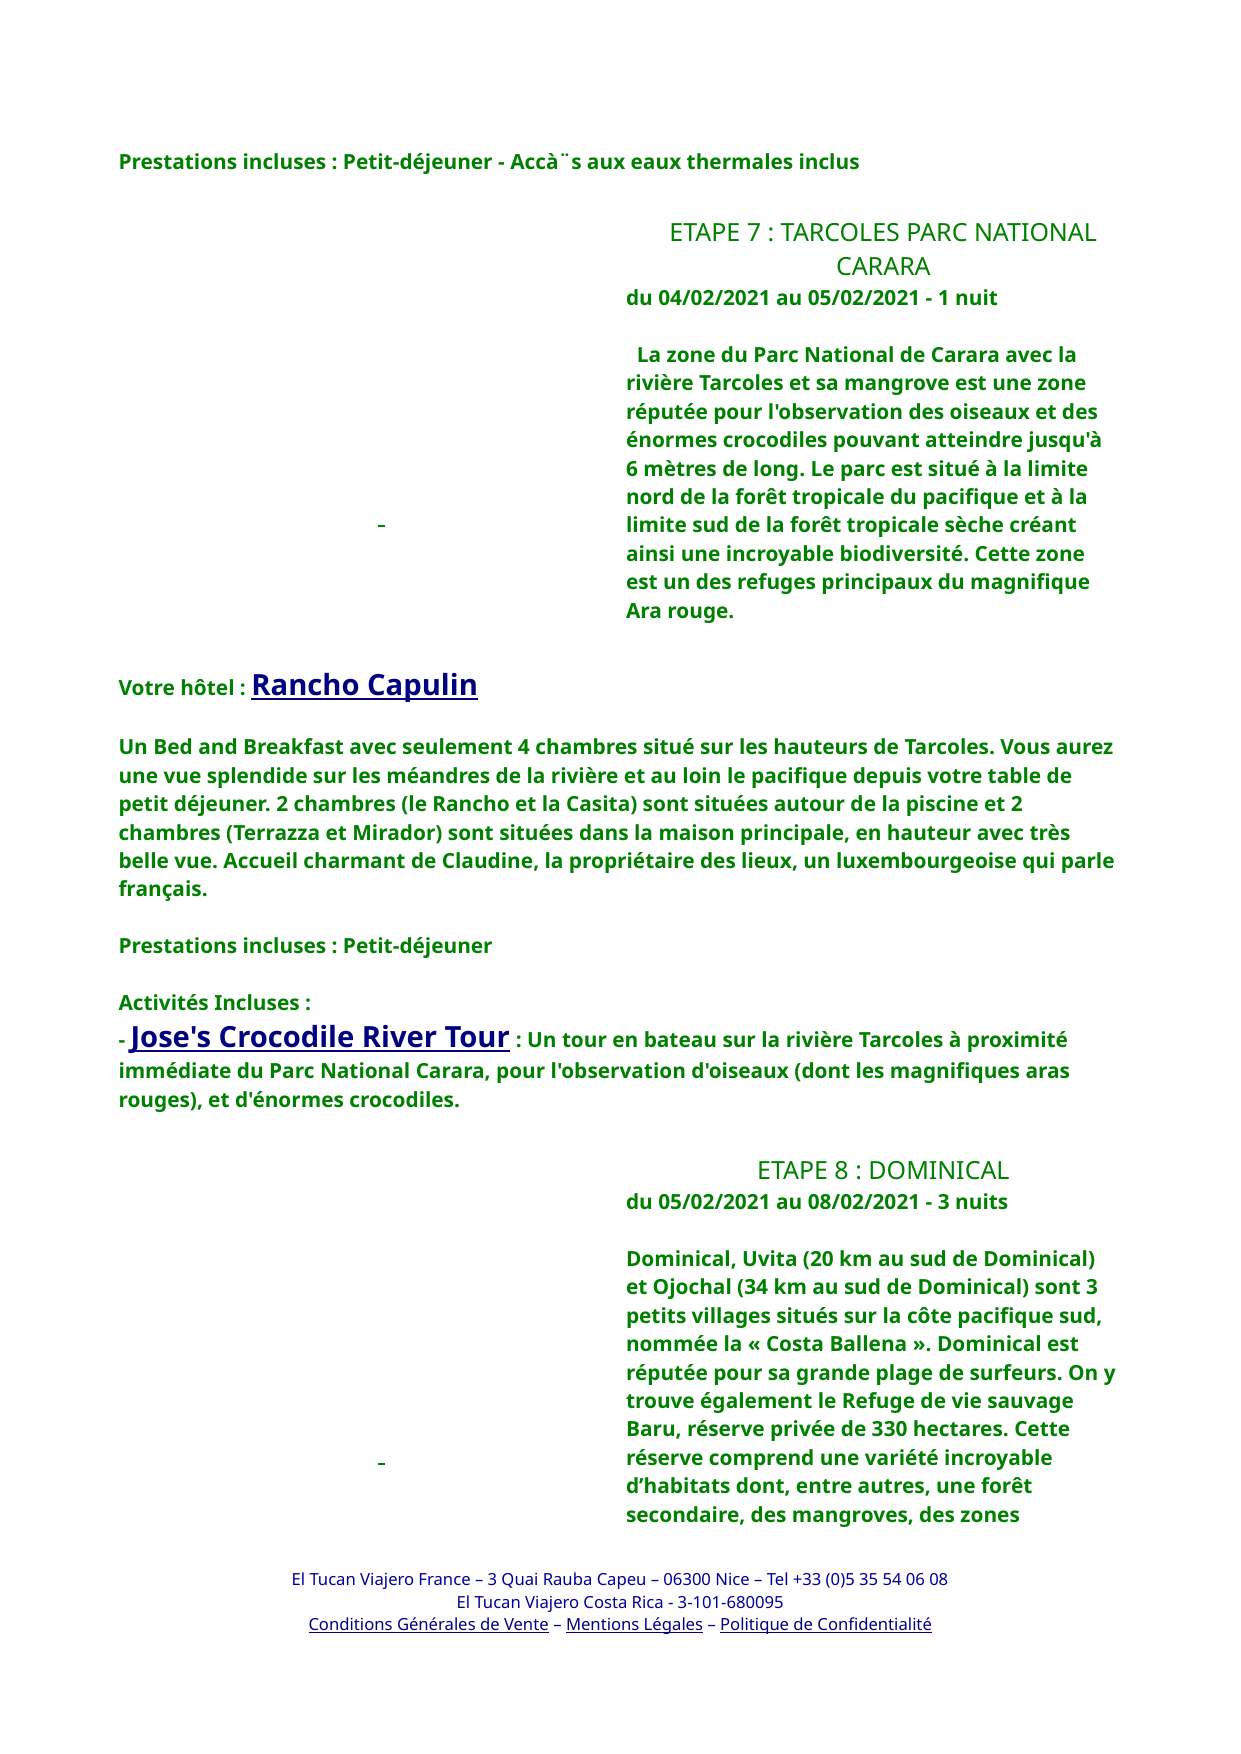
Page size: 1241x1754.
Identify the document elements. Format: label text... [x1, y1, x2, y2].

table_header [118, 209, 620, 630]
text Prestations incluses : Petit-déjeuner - Accà¨s aux eaux thermales inclus [118, 147, 1122, 175]
text Activités Incluses : [118, 988, 1122, 1017]
table_header ETAPE 8 : DOMINICAL du 05/02/2021 au 08/02/2021 - 3 nuits Dominical, Uvita (20 km au sud de Dominical) et Ojochal (34 km au sud de Dominical) sont 3 petits villages situés sur la côte pacifique sud, nommée la « Costa Ballena ». Dominical est réputée pour sa grande plage de surfeurs. On y trouve également le Refuge de vie sauvage Baru, réserve privée de 330 hectares. Cette réserve comprend une variété incroyable d’habitats dont, entre autres, une forêt secondaire, des mangroves, des zones [620, 1147, 1122, 1534]
text Votre hôtel : Rancho Capulin [118, 664, 1122, 704]
table_header ETAPE 7 : TARCOLES PARC NATIONAL CARARA du 04/02/2021 au 05/02/2021 - 1 nuit La zone du Parc National de Carara avec la rivière Tarcoles et sa mangrove est une zone réputée pour l'observation des oiseaux et des énormes crocodiles pouvant atteindre jusqu'à 6 mètres de long. Le parc est situé à la limite nord de la forêt tropicale du pacifique et à la limite sud de la forêt tropicale sèche créant ainsi une incroyable biodiversité. Cette zone est un des refuges principaux du magnifique Ara rouge. [620, 209, 1122, 630]
text - Jose's Crocodile River Tour : Un tour en bateau sur la rivière Tarcoles à proximité immédiate du Parc National Carara, pour l'observation d'oiseaux (dont les magnifiques aras rouges), et d'énormes crocodiles. [118, 1017, 1122, 1113]
table_header [118, 1147, 620, 1534]
text Prestations incluses : Petit-déjeuner [118, 931, 1122, 960]
text Un Bed and Breakfast avec seulement 4 chambres situé sur les hauteurs de Tarcoles. Vous aurez une vue splendide sur les méandres de la rivière et au loin le pacifique depuis votre table de petit déjeuner. 2 chambres (le Rancho et la Casita) sont situées autour de la piscine et 2 chambres (Terrazza et Mirador) sont situées dans la maison principale, en hauteur avec très belle vue. Accueil charmant de Claudine, la propriétaire des lieux, un luxembourgeoise qui parle français. [118, 732, 1122, 903]
